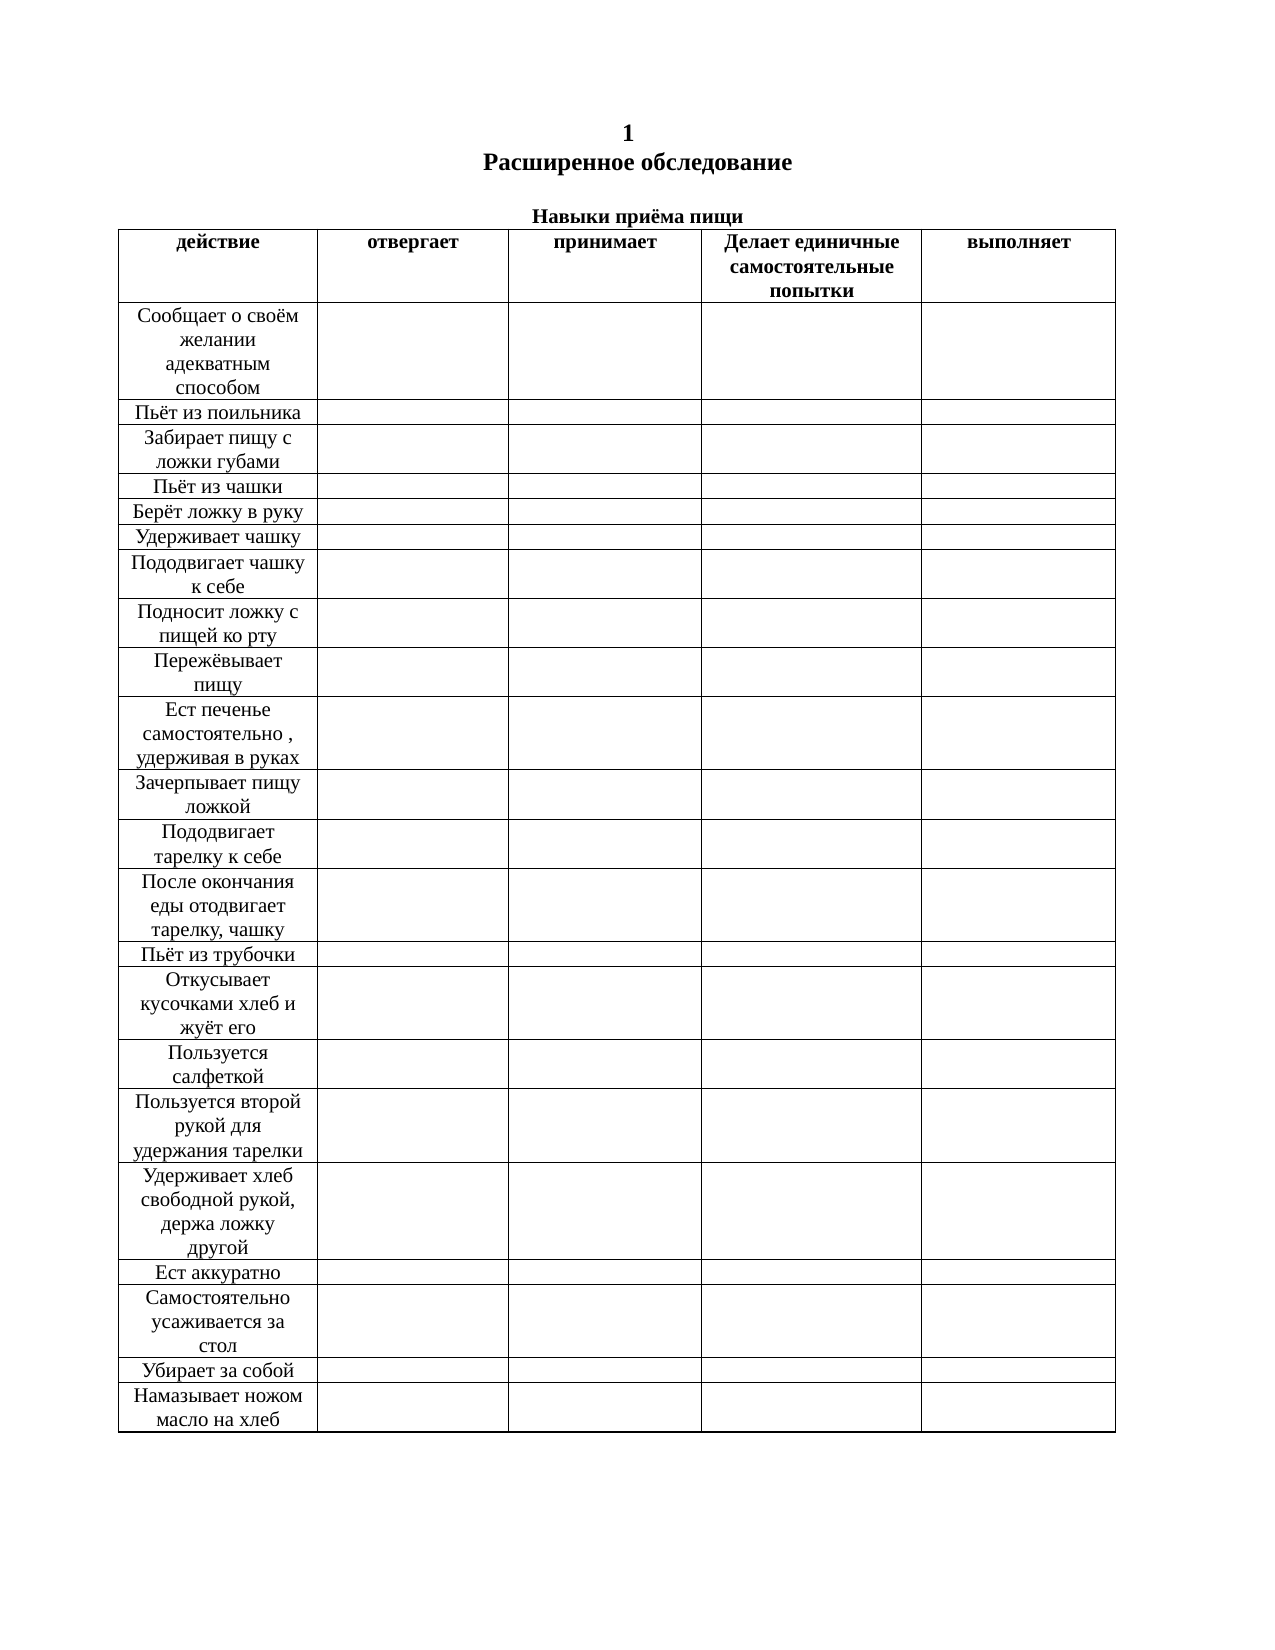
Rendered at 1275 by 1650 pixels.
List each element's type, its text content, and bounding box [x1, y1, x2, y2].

table_cell Удерживает хлеб свободной рукой, держа ложку другой [119, 1163, 317, 1259]
table_cell [922, 697, 1115, 769]
table_cell [509, 1163, 701, 1259]
table_cell [318, 303, 508, 399]
table_cell [318, 1260, 508, 1284]
table_cell Зачерпывает пищу ложкой [119, 770, 317, 818]
table_cell [922, 869, 1115, 941]
table_cell [318, 1285, 508, 1357]
table_cell [509, 400, 701, 424]
table_cell [702, 1260, 921, 1284]
table_cell [922, 942, 1115, 966]
table_cell [509, 869, 701, 941]
table_cell [509, 550, 701, 598]
table_cell Пьёт из трубочки [119, 942, 317, 966]
table_cell [318, 967, 508, 1039]
table_cell [509, 648, 701, 696]
table_cell [509, 525, 701, 548]
table_cell [318, 1358, 508, 1382]
table_header принимает [509, 230, 701, 302]
table_cell [318, 474, 508, 498]
table_cell Пододвигает тарелку к себе [119, 820, 317, 868]
table_cell Пододвигает чашку к себе [119, 550, 317, 598]
table_cell [922, 1260, 1115, 1284]
table_cell [702, 869, 921, 941]
table_cell [318, 770, 508, 818]
table_cell [702, 1383, 921, 1431]
table_cell [922, 499, 1115, 523]
table_cell [509, 1383, 701, 1431]
table_cell Подносит ложку с пищей ко рту [119, 599, 317, 647]
table_cell [702, 770, 921, 818]
table_cell [318, 1040, 508, 1088]
table_cell [318, 499, 508, 523]
table_cell [318, 525, 508, 548]
table_cell [318, 599, 508, 647]
table_cell [702, 697, 921, 769]
table_cell [702, 1040, 921, 1088]
table_cell [318, 942, 508, 966]
table_cell [922, 550, 1115, 598]
table_cell [702, 1358, 921, 1382]
table_header действие [119, 230, 317, 302]
text Навыки приёма пищи [118, 204, 1157, 228]
table_cell [509, 1089, 701, 1162]
table_cell [318, 869, 508, 941]
table_cell [509, 499, 701, 523]
table_cell [922, 474, 1115, 498]
table_header Делает единичные самостоятельные попытки [702, 230, 921, 302]
table_cell [702, 967, 921, 1039]
table_cell Ест аккуратно [119, 1260, 317, 1284]
table_cell [922, 1383, 1115, 1431]
table_cell [922, 967, 1115, 1039]
table_cell [509, 942, 701, 966]
table_cell Ест печенье самостоятельно , удерживая в руках [119, 697, 317, 769]
table_cell [318, 425, 508, 473]
table_cell [702, 525, 921, 548]
table_header отвергает [318, 230, 508, 302]
table_cell [922, 303, 1115, 399]
table_cell [509, 1040, 701, 1088]
table_cell [509, 425, 701, 473]
table_cell [702, 550, 921, 598]
table_cell [509, 697, 701, 769]
table_cell [922, 525, 1115, 548]
table_header выполняет [922, 230, 1115, 302]
table_cell [318, 1383, 508, 1431]
table_cell Убирает за собой [119, 1358, 317, 1382]
table_cell [702, 400, 921, 424]
table_cell [702, 1163, 921, 1259]
table_cell [702, 499, 921, 523]
table_cell [509, 1285, 701, 1357]
table_cell [922, 400, 1115, 424]
table_cell [509, 303, 701, 399]
table_cell [509, 820, 701, 868]
table_cell [702, 1089, 921, 1162]
table_cell Берёт ложку в руку [119, 499, 317, 523]
table_cell Пользуется салфеткой [119, 1040, 317, 1088]
table_cell [922, 1285, 1115, 1357]
table_cell [509, 1260, 701, 1284]
table_cell [509, 770, 701, 818]
table_cell [922, 820, 1115, 868]
table_cell [702, 425, 921, 473]
table_cell [922, 425, 1115, 473]
table_cell Откусывает кусочками хлеб и жуёт его [119, 967, 317, 1039]
table_cell [509, 474, 701, 498]
text Расширенное обследование [118, 147, 1157, 176]
table_cell Пользуется второй рукой для удержания тарелки [119, 1089, 317, 1162]
table_cell Пережёвывает пищу [119, 648, 317, 696]
table_cell [922, 1163, 1115, 1259]
table_cell [318, 1089, 508, 1162]
table_cell [922, 648, 1115, 696]
table_cell Намазывает ножом масло на хлеб [119, 1383, 317, 1431]
table_cell [318, 400, 508, 424]
table_cell [318, 697, 508, 769]
table_cell [702, 820, 921, 868]
table_cell Забирает пищу с ложки губами [119, 425, 317, 473]
table_cell [922, 770, 1115, 818]
table_cell [702, 599, 921, 647]
table_cell Самостоятельно усаживается за стол [119, 1285, 317, 1357]
table_cell [318, 1163, 508, 1259]
table_cell [318, 550, 508, 598]
table_cell Удерживает чашку [119, 525, 317, 548]
table_cell [702, 474, 921, 498]
table_cell Пьёт из поильника [119, 400, 317, 424]
table_cell [702, 648, 921, 696]
table_cell После окончания еды отодвигает тарелку, чашку [119, 869, 317, 941]
table_cell [318, 820, 508, 868]
table_cell Сообщает о своём желании адекватным способом [119, 303, 317, 399]
table_cell [509, 1358, 701, 1382]
table_cell [922, 1358, 1115, 1382]
text 1 [118, 118, 1157, 147]
table_cell [922, 1040, 1115, 1088]
table_cell Пьёт из чашки [119, 474, 317, 498]
table_cell [922, 599, 1115, 647]
table_cell [318, 648, 508, 696]
table_cell [702, 942, 921, 966]
table_cell [922, 1089, 1115, 1162]
table_cell [702, 303, 921, 399]
table_cell [702, 1285, 921, 1357]
table_cell [509, 967, 701, 1039]
table_cell [509, 599, 701, 647]
